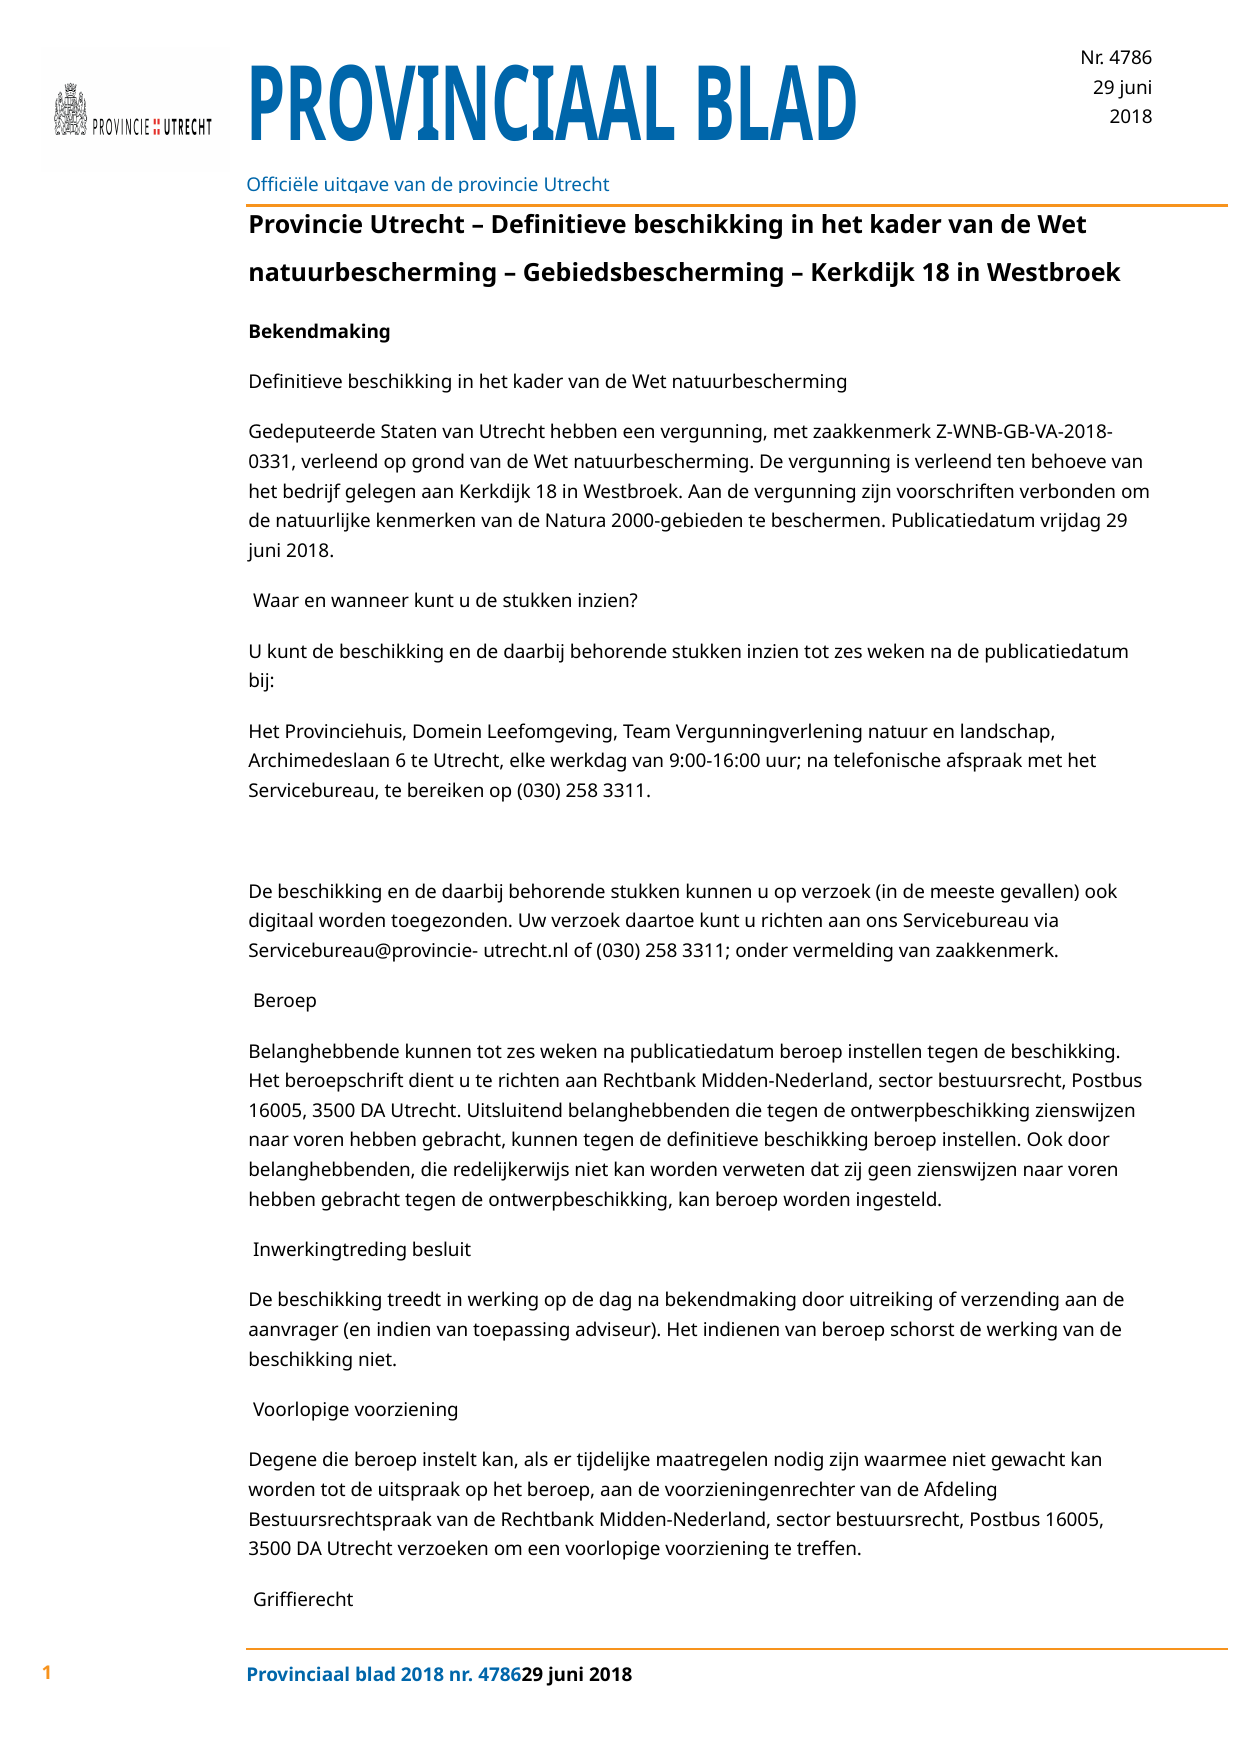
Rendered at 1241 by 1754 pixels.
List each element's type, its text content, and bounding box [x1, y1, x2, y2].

text Gedeputeerde Staten van Utrecht hebben een vergunning, met zaakkenmerk Z-WNB-GB-VA-2018-0331, verleend op grond van de Wet natuurbescherming. De vergunning is verleend ten behoeve van het bedrijf gelegen aan Kerkdijk 18 in Westbroek. Aan de vergunning zijn voorschriften verbonden om de natuurlijke kenmerken van de Natura 2000-gebieden te beschermen. Publicatiedatum vrijdag 29 juni 2018. [248, 419, 1152, 563]
text Inwerkingtreding besluit [248, 1236, 1152, 1262]
text Het Provinciehuis, Domein Leefomgeving, Team Vergunningverlening natuur en landschap, Archimedeslaan 6 te Utrecht, elke werkdag van 9:00-16:00 uur; na telefonische afspraak met het Servicebureau, te bereiken op (030) 258 3311. [248, 718, 1152, 803]
text Beroep [248, 987, 1152, 1013]
picture [41, 47, 231, 172]
text De beschikking en de daarbij behorende stukken kunnen u op verzoek (in de meeste gevallen) ook digitaal worden toegezonden. Uw verzoek daartoe kunt u richten aan ons Servicebureau via Servicebureau@provincie- utrecht.nl of (030) 258 3311; onder vermelding van zaakkenmerk. [248, 878, 1152, 963]
text Definitieve beschikking in het kader van de Wet natuurbescherming [248, 368, 1152, 394]
text Belanghebbende kunnen tot zes weken na publicatiedatum beroep instellen tegen de beschikking. Het beroepschrift dient u te richten aan Rechtbank Midden-Nederland, sector bestuursrecht, Postbus 16005, 3500 DA Utrecht. Uitsluitend belanghebbenden die tegen de ontwerpbeschikking zienswijzen naar voren hebben gebracht, kunnen tegen de definitieve beschikking beroep instellen. Ook door belanghebbenden, die redelijkerwijs niet kan worden verweten dat zij geen zienswijzen naar voren hebben gebracht tegen de ontwerpbeschikking, kan beroep worden ingesteld. [248, 1038, 1152, 1212]
text Degene die beroep instelt kan, als er tijdelijke maatregelen nodig zijn waarmee niet gewacht kan worden tot de uitspraak op het beroep, aan de voorzieningenrechter van de Afdeling Bestuursrechtspraak van de Rechtbank Midden-Nederland, sector bestuursrecht, Postbus 16005, 3500 DA Utrecht verzoeken om een voorlopige voorziening te treffen. [248, 1447, 1152, 1561]
text Voorlopige voorziening [248, 1396, 1152, 1422]
text U kunt de beschikking en de daarbij behorende stukken inzien tot zes weken na de publicatiedatum bij: [248, 638, 1152, 693]
text Provincie Utrecht – Definitieve beschikking in het kader van de Wet natuurbescherming – Gebiedsbescherming – Kerkdijk 18 in Westbroek [248, 207, 1152, 288]
text Bekendmaking [248, 318, 1152, 344]
text Griffierecht [248, 1586, 1152, 1612]
text De beschikking treedt in werking op de dag na bekendmaking door uitreiking of verzending aan de aanvrager (en indien van toepassing adviseur). Het indienen van beroep schorst de werking van de beschikking niet. [248, 1287, 1152, 1372]
text Waar en wanneer kunt u de stukken inzien? [248, 587, 1152, 613]
